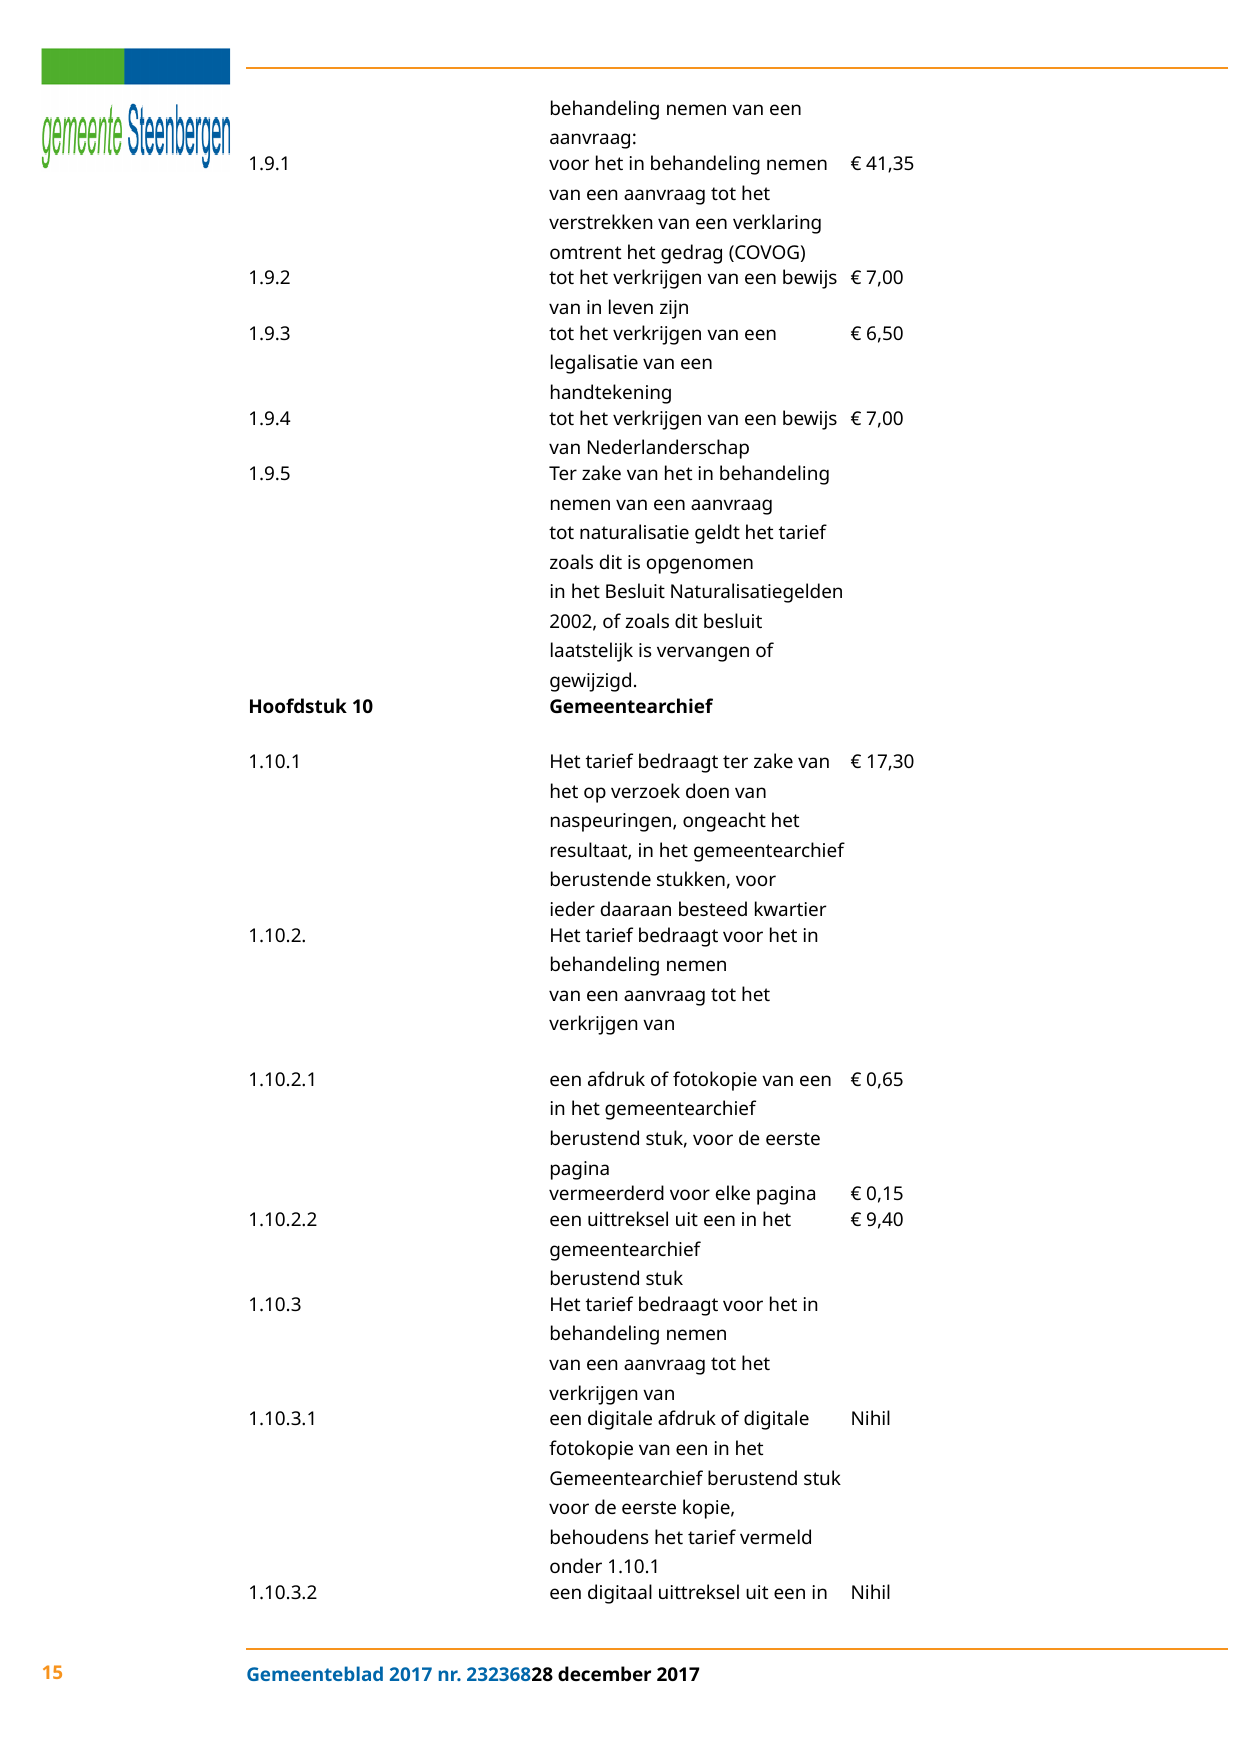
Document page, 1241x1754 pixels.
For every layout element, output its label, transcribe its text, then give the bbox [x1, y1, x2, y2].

table_cell 1.9.2 [248, 265, 549, 320]
table_cell 1.10.2.2 [248, 1206, 549, 1291]
table_cell Nihil [850, 1579, 1152, 1605]
table_cell 1.10.3 [248, 1291, 549, 1406]
table_cell een digitaal uittreksel uit een in [549, 1579, 850, 1605]
table_cell [850, 1291, 1152, 1406]
table_cell een uittreksel uit een in het gemeentearchief berustend stuk [549, 1206, 850, 1291]
table_cell 1.9.5 [248, 460, 549, 693]
table_cell 1.10.2.1 [248, 1066, 549, 1180]
table_cell [248, 1180, 549, 1206]
table_cell tot het verkrijgen van een legalisatie van een handtekening [549, 320, 850, 405]
table_cell [850, 460, 1152, 693]
table_cell Nihil [850, 1406, 1152, 1579]
table_cell Het tarief bedraagt voor het in behandeling nemen van een aanvraag tot het verkrijgen van [549, 1291, 850, 1406]
table_cell [248, 95, 549, 150]
table_cell 1.10.3.2 [248, 1579, 549, 1605]
table_cell 1.9.1 [248, 150, 549, 264]
table_cell 1.10.1 [248, 748, 549, 922]
table_cell € 17,30 [850, 748, 1152, 922]
table_cell Ter zake van het in behandeling nemen van een aanvraag tot naturalisatie geldt het tarief zoals dit is opgenomen in het Besluit Naturalisatiegelden 2002, of zoals dit besluit laatstelijk is vervangen of gewijzigd. [549, 460, 850, 693]
table_cell tot het verkrijgen van een bewijs van in leven zijn [549, 265, 850, 320]
table_cell [850, 693, 1152, 748]
table_cell € 0,15 [850, 1180, 1152, 1206]
table_cell vermeerderd voor elke pagina [549, 1180, 850, 1206]
table_cell € 0,65 [850, 1066, 1152, 1180]
table_cell behandeling nemen van een aanvraag: [549, 95, 850, 150]
table_cell € 41,35 [850, 150, 1152, 264]
table_cell voor het in behandeling nemen van een aanvraag tot het verstrekken van een verklaring omtrent het gedrag (COVOG) [549, 150, 850, 264]
table_cell 1.9.4 [248, 405, 549, 460]
table_cell € 7,00 [850, 405, 1152, 460]
table_cell een afdruk of fotokopie van een in het gemeentearchief berustend stuk, voor de eerste pagina [549, 1066, 850, 1180]
table_cell € 7,00 [850, 265, 1152, 320]
table_cell Het tarief bedraagt voor het in behandeling nemen van een aanvraag tot het verkrijgen van [549, 922, 850, 1066]
table_cell Het tarief bedraagt ter zake van het op verzoek doen van naspeuringen, ongeacht het resultaat, in het gemeentearchief berustende stukken, voor ieder daaraan besteed kwartier [549, 748, 850, 922]
table_cell € 9,40 [850, 1206, 1152, 1291]
table_cell 1.10.2. [248, 922, 549, 1066]
table_cell 1.9.3 [248, 320, 549, 405]
table_cell Hoofdstuk 10 [248, 693, 549, 748]
table_cell [850, 95, 1152, 150]
table_cell een digitale afdruk of digitale fotokopie van een in het Gemeentearchief berustend stuk voor de eerste kopie, behoudens het tarief vermeld onder 1.10.1 [549, 1406, 850, 1579]
table_cell € 6,50 [850, 320, 1152, 405]
table_cell Gemeentearchief [549, 693, 850, 748]
table_cell tot het verkrijgen van een bewijs van Nederlanderschap [549, 405, 850, 460]
table_cell [850, 922, 1152, 1066]
table_cell 1.10.3.1 [248, 1406, 549, 1579]
picture [41, 47, 231, 172]
